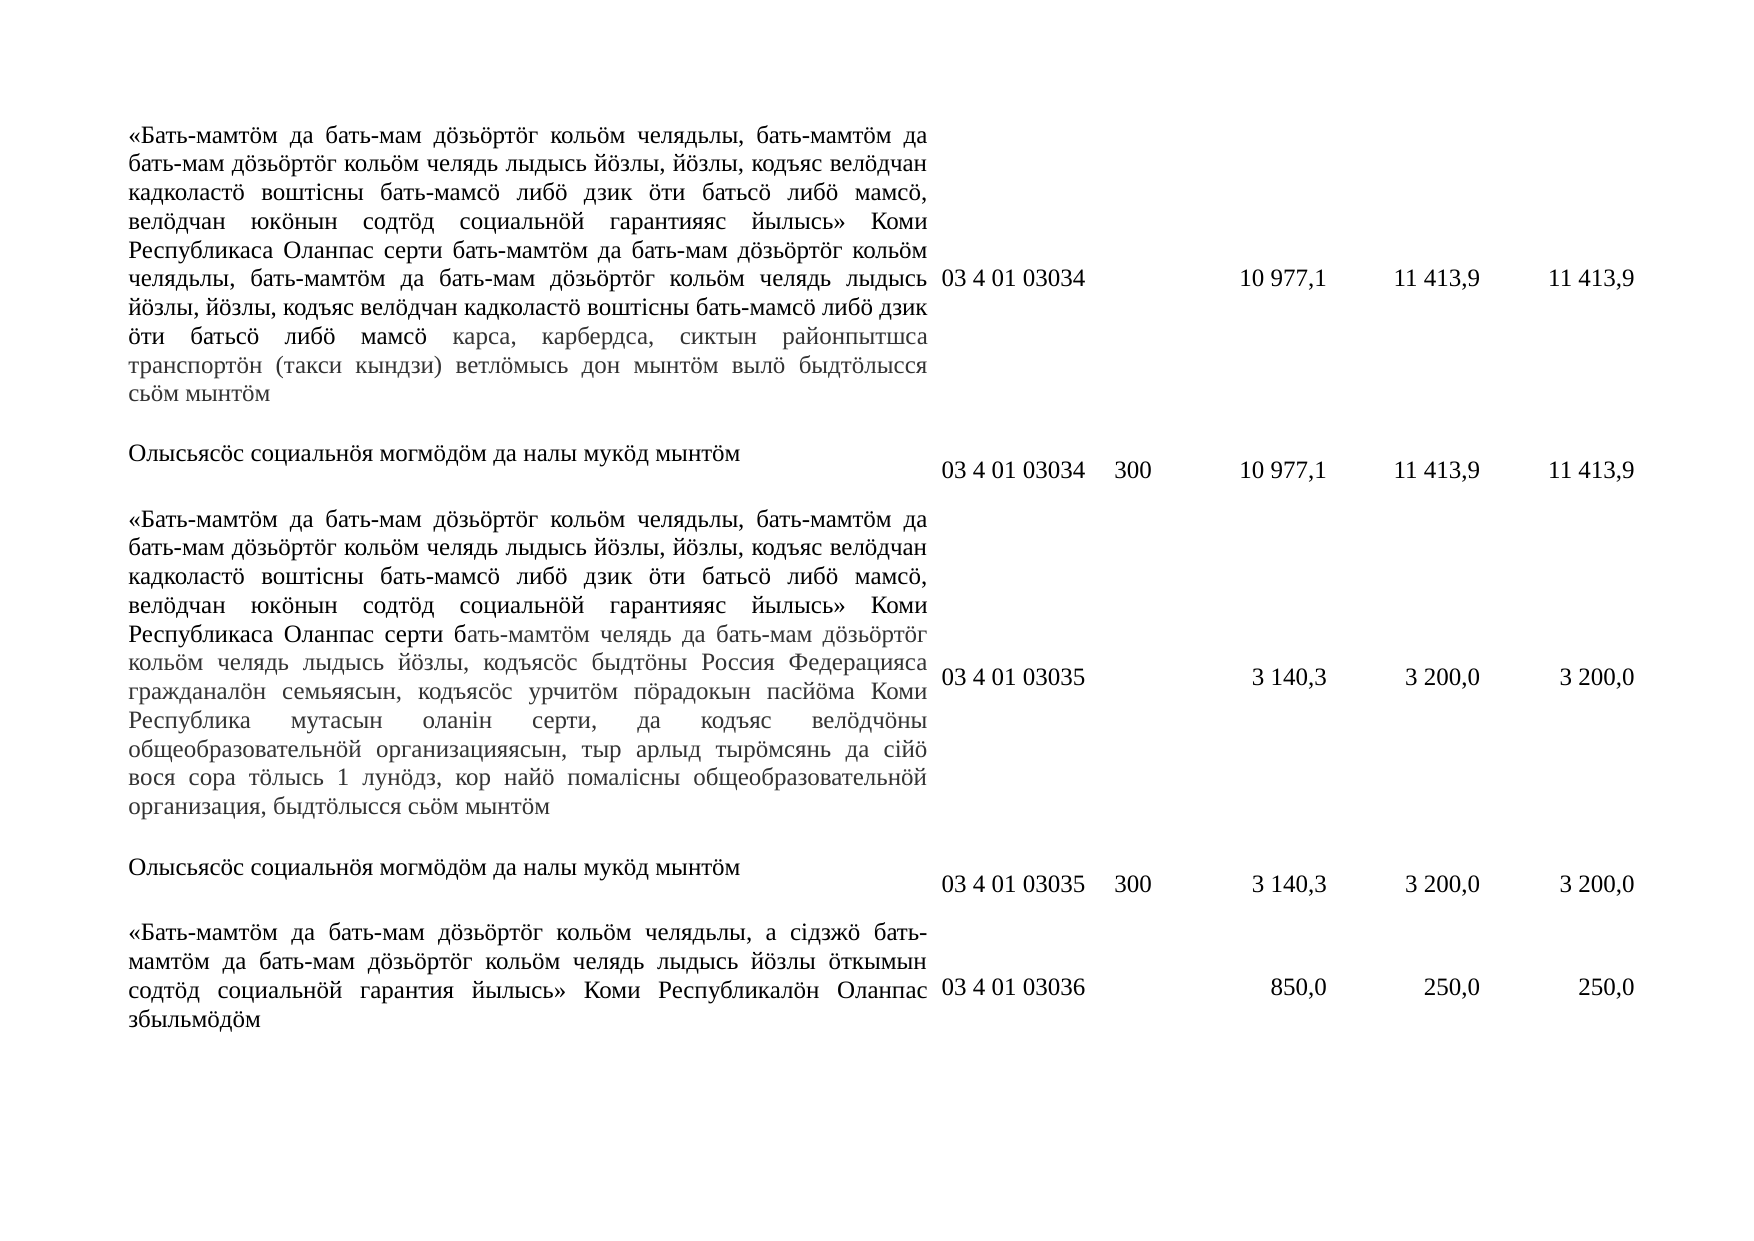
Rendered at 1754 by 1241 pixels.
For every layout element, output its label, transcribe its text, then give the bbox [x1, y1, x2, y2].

table_cell 03 4 01 03036 [930, 916, 1097, 1058]
table_cell «Бать-мамтӧм да бать-мам дӧзьӧртӧг кольӧм челядьлы, бать-мамтӧм да бать-мам дӧзьӧртӧг кольӧм челядь лыдысь йӧзлы, йӧзлы, кодъяс велӧдчан кадколастӧ воштісны бать-мамсӧ либӧ дзик ӧти батьсӧ либӧ мамсӧ, велӧдчан юкӧнын содтӧд социальнӧй гарантияяс йылысь» Коми Республикаса Оланпас серти бать-мамтӧм челядь да бать-мам дӧзьӧртӧг кольӧм челядь лыдысь йӧзлы, кодъясӧс быдтӧны Россия Федерацияса гражданалӧн семьяясын, кодъясӧс урчитӧм пӧрадокын пасйӧма Коми Республика мутасын оланін серти, да кодъяс велӧдчӧны общеобразовательнӧй организацияясын, тыр арлыд тырӧмсянь да сійӧ вося сора тӧлысь 1 лунӧдз, кор найӧ помалісны общеобразовательнӧй организация, быдтӧлысся сьӧм мынтӧм [127, 502, 930, 850]
table_cell 03 4 01 03035 [930, 502, 1097, 850]
table_cell 3 140,3 [1169, 850, 1328, 916]
table_cell 11 413,9 [1328, 118, 1481, 436]
table_cell 3 200,0 [1481, 502, 1636, 850]
table_cell [1097, 118, 1169, 436]
table_cell 03 4 01 03034 [930, 436, 1097, 502]
table_cell 250,0 [1328, 916, 1481, 1058]
table_cell Олысьясӧс социальнӧя могмӧдӧм да налы мукӧд мынтӧм [127, 436, 930, 502]
table_cell «Бать-мамтӧм да бать-мам дӧзьӧртӧг кольӧм челядьлы, бать-мамтӧм да бать-мам дӧзьӧртӧг кольӧм челядь лыдысь йӧзлы, йӧзлы, кодъяс велӧдчан кадколастӧ воштісны бать-мамсӧ либӧ дзик ӧти батьсӧ либӧ мамсӧ, велӧдчан юкӧнын содтӧд социальнӧй гарантияяс йылысь» Коми Республикаса Оланпас серти бать-мамтӧм да бать-мам дӧзьӧртӧг кольӧм челядьлы, бать-мамтӧм да бать-мам дӧзьӧртӧг кольӧм челядь лыдысь йӧзлы, йӧзлы, кодъяс велӧдчан кадколастӧ воштісны бать-мамсӧ либӧ дзик ӧти батьсӧ либӧ мамсӧ карса, карбердса, сиктын районпытшса транспортӧн (такси кындзи) ветлӧмысь дон мынтӧм вылӧ быдтӧлысся сьӧм мынтӧм [127, 118, 930, 436]
table_cell 3 140,3 [1169, 502, 1328, 850]
table_cell 3 200,0 [1481, 850, 1636, 916]
table_cell 03 4 01 03035 [930, 850, 1097, 916]
table_cell 10 977,1 [1169, 118, 1328, 436]
table_cell 3 200,0 [1328, 850, 1481, 916]
table_cell 300 [1097, 436, 1169, 502]
table_cell 300 [1097, 850, 1169, 916]
table_cell 10 977,1 [1169, 436, 1328, 502]
table_cell [1097, 916, 1169, 1058]
table_cell 3 200,0 [1328, 502, 1481, 850]
table_cell 11 413,9 [1481, 118, 1636, 436]
table_cell 250,0 [1481, 916, 1636, 1058]
table_cell 850,0 [1169, 916, 1328, 1058]
table_cell 11 413,9 [1481, 436, 1636, 502]
table_cell Олысьясӧс социальнӧя могмӧдӧм да налы мукӧд мынтӧм [127, 850, 930, 916]
table_cell «Бать-мамтӧм да бать-мам дӧзьӧртӧг кольӧм челядьлы, а сідзжӧ бать-мамтӧм да бать-мам дӧзьӧртӧг кольӧм челядь лыдысь йӧзлы ӧткымын содтӧд социальнӧй гарантия йылысь» Коми Республикалӧн Оланпас збыльмӧдӧм [127, 916, 930, 1058]
table_cell 03 4 01 03034 [930, 118, 1097, 436]
table_cell 11 413,9 [1328, 436, 1481, 502]
table_cell [1097, 502, 1169, 850]
